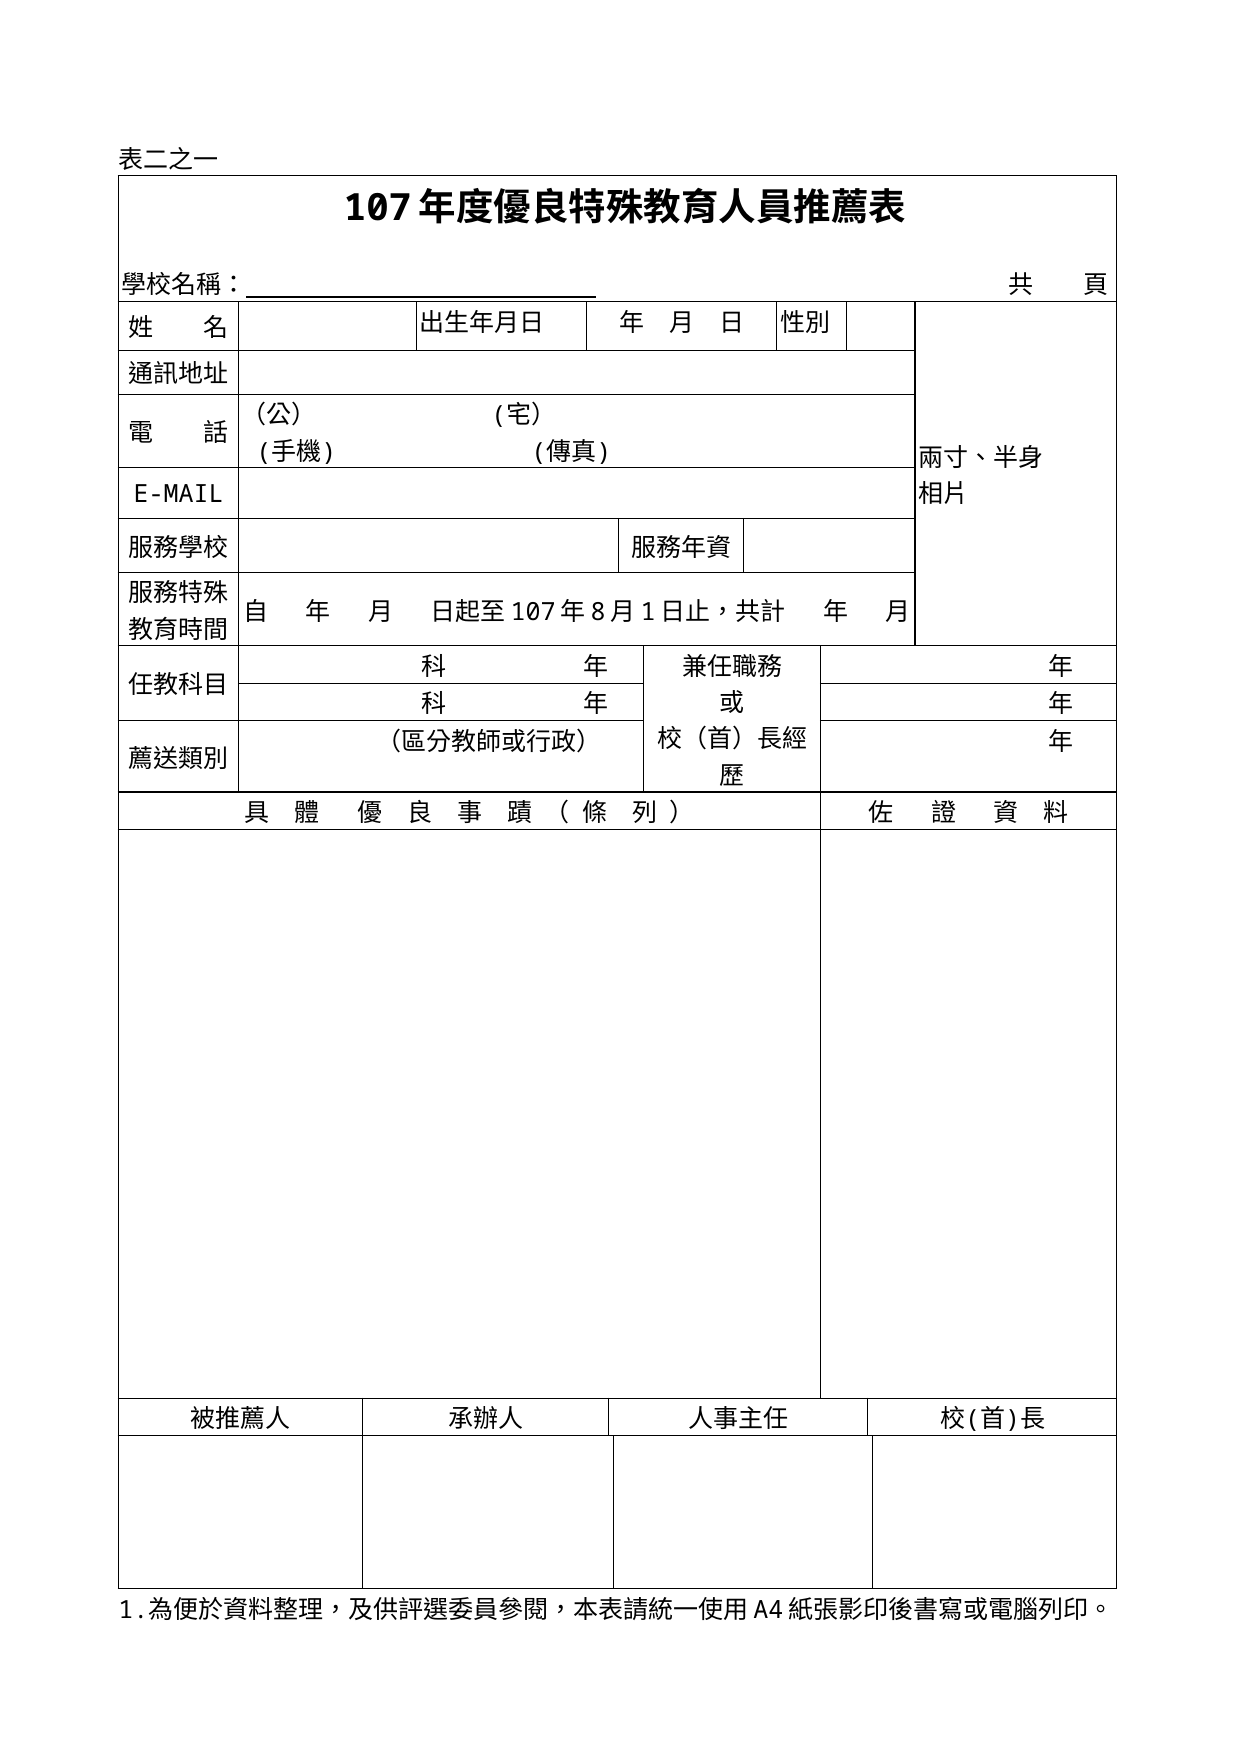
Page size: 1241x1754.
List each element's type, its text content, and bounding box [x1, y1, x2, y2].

table_cell [239, 351, 914, 394]
table_cell [363, 1436, 613, 1588]
table_cell 年 [821, 646, 1116, 683]
table_cell 具 體 優 良 事 蹟 （ 條 列 ） [119, 793, 820, 829]
table_cell 姓 名 [119, 302, 238, 349]
table_cell 薦送類別 [119, 721, 238, 791]
table_cell 年 月 日 [587, 302, 776, 349]
table_cell [821, 830, 1116, 1398]
table_cell [873, 1436, 1116, 1588]
table_cell 承辦人 [363, 1399, 608, 1435]
table_cell [744, 519, 914, 572]
table_cell [239, 519, 618, 572]
table_cell [119, 1436, 362, 1588]
table_cell 服務學校 [119, 519, 238, 572]
table_cell 性別 [777, 302, 846, 349]
table_cell [847, 302, 914, 349]
table_cell [239, 302, 416, 349]
table_cell 科 年 [239, 684, 643, 720]
table_cell 兩寸、半身 相片 [916, 302, 1116, 645]
table_cell [119, 830, 820, 1398]
table_cell 校(首)長 [868, 1399, 1116, 1435]
table_cell 兼任職務 或 校（首）長經歷 [644, 646, 820, 791]
table_header 107年度優良特殊教育人員推薦表 學校名稱： 共 頁 [119, 176, 1116, 301]
table_cell 出生年月日 [417, 302, 586, 349]
table_cell 服務年資 [619, 519, 743, 572]
table_cell 年 [821, 721, 1116, 791]
text 1.為便於資料整理，及供評選委員參閱，本表請統一使用A4紙張影印後書寫或電腦列印。 [118, 1589, 1122, 1626]
table_cell 被推薦人 [119, 1399, 362, 1435]
table_cell [614, 1436, 872, 1588]
table_cell E-MAIL [119, 468, 238, 518]
table_cell （公） (宅） (手機) (傳真) [239, 395, 914, 467]
table_cell 自 年 月 日起至107年8月1日止，共計 年 月 [239, 573, 914, 645]
table_cell [239, 468, 914, 518]
table_cell 佐 證 資 料 [821, 793, 1116, 829]
text 表二之一 [118, 139, 1122, 175]
table_cell 通訊地址 [119, 351, 238, 394]
table_cell 人事主任 [609, 1399, 867, 1435]
table_cell 科 年 [239, 646, 643, 683]
table_cell （區分教師或行政） [239, 721, 643, 791]
table_cell 電 話 [119, 395, 238, 467]
table_cell 任教科目 [119, 646, 238, 720]
table_cell 服務特殊教育時間 [119, 573, 238, 645]
table_cell 年 [821, 684, 1116, 720]
